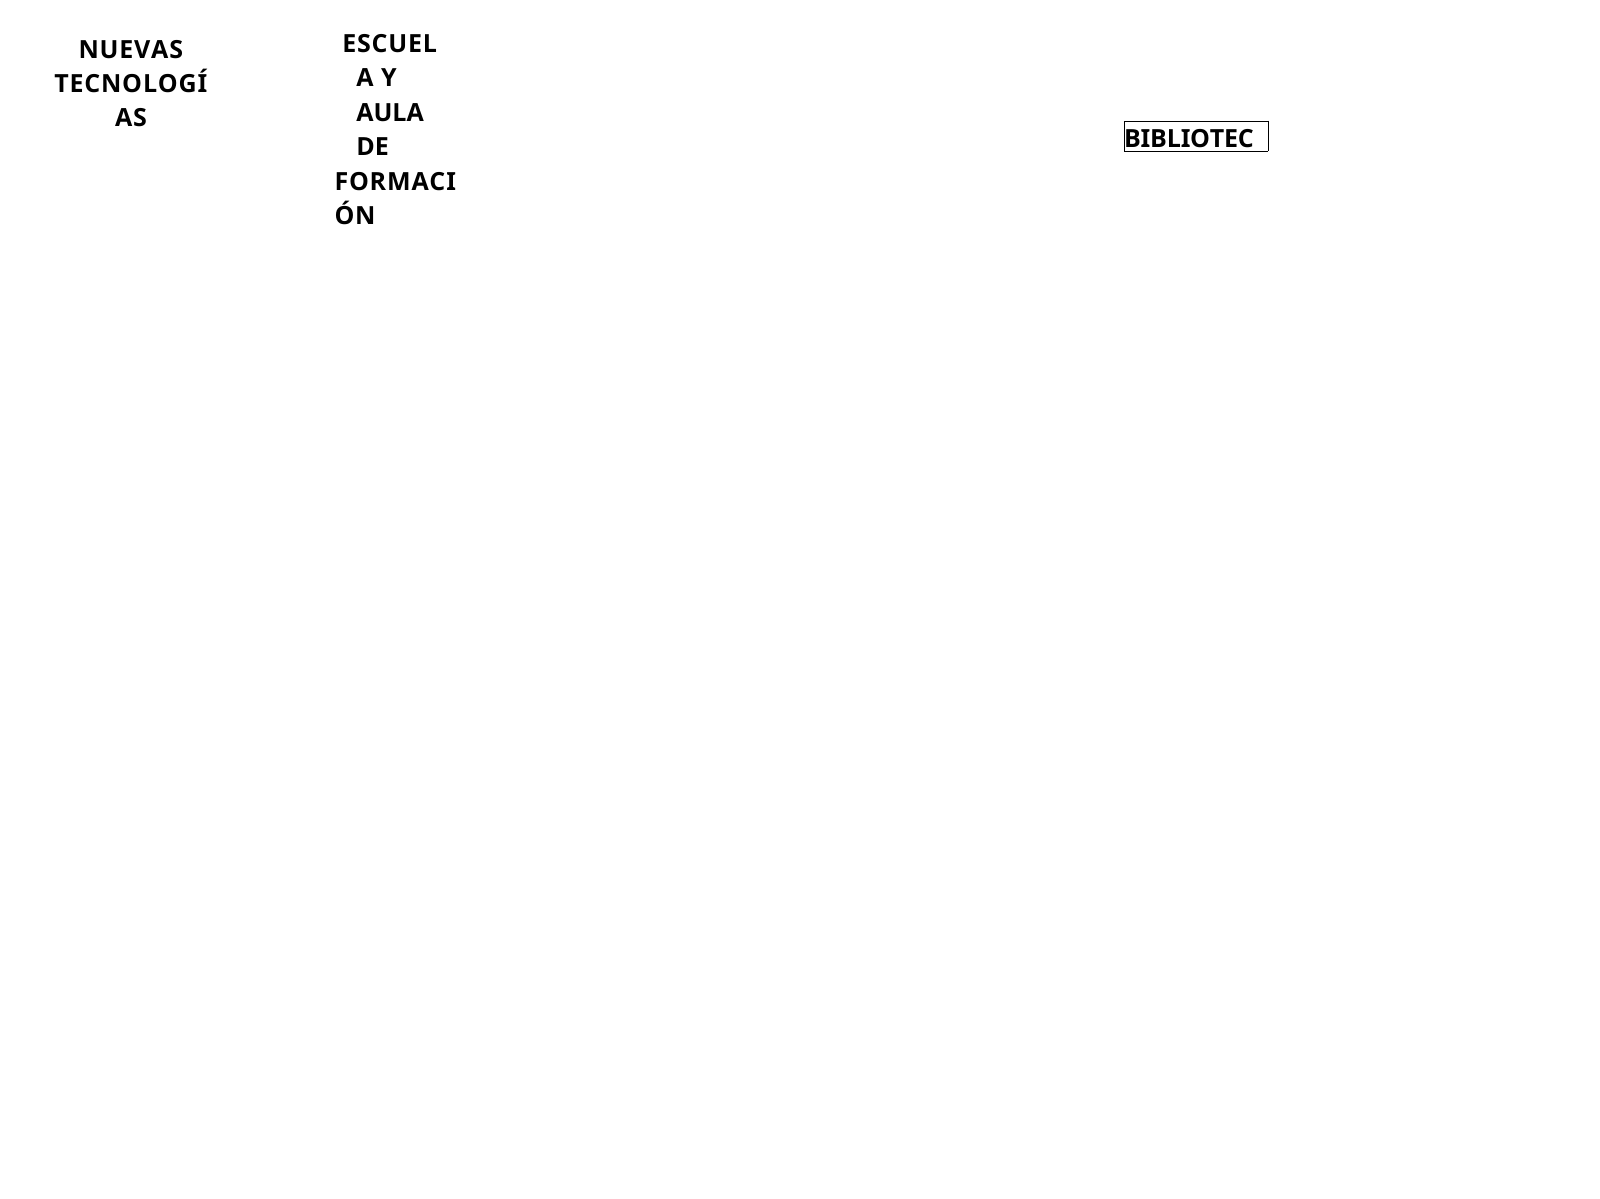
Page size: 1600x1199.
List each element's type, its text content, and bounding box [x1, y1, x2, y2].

text FORMACIÓN [334, 163, 463, 231]
text BIBLIOTECA [1125, 122, 1268, 151]
text ESCUELA Y AULA DE [342, 26, 446, 163]
text TECNOLOGÍAS [54, 66, 207, 134]
text NUEVAS [54, 31, 207, 65]
